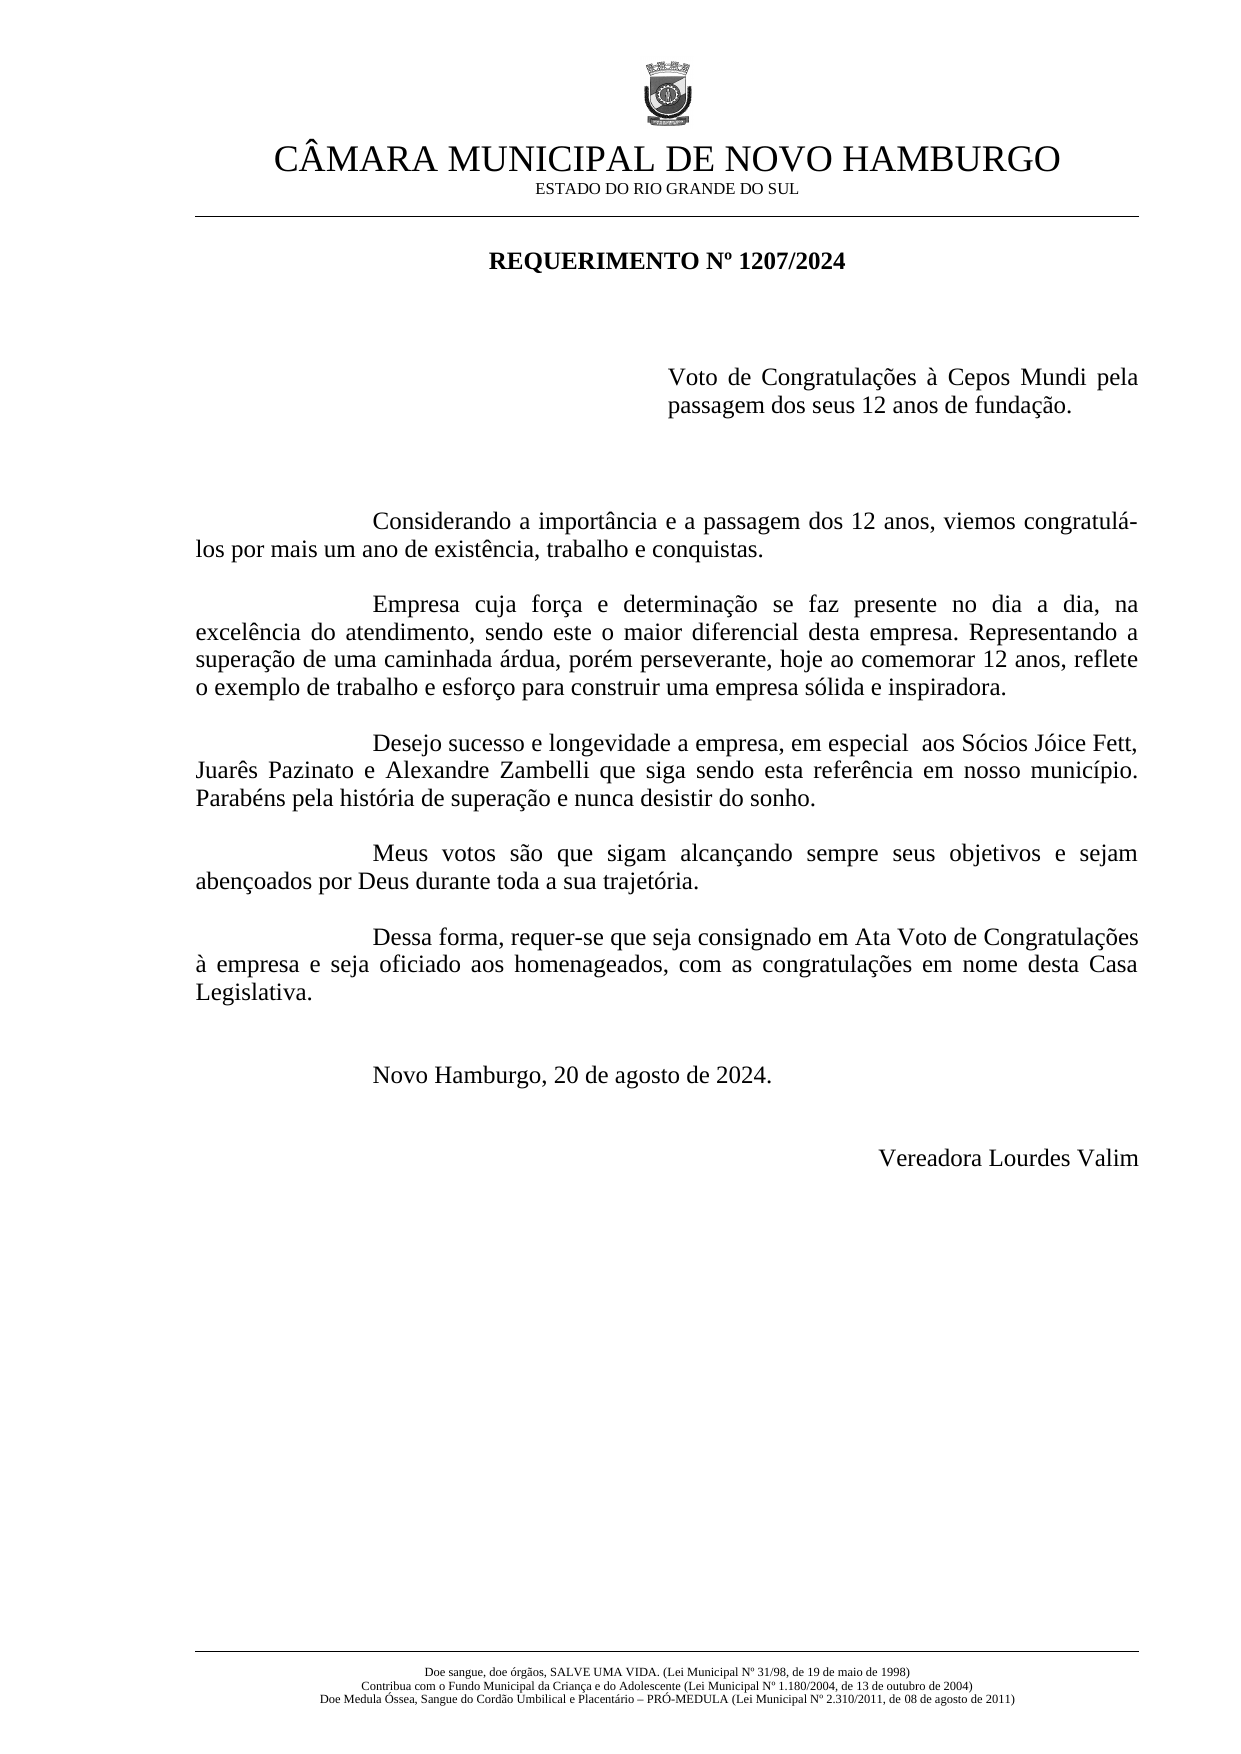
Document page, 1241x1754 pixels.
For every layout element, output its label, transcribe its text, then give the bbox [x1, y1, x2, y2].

text Voto de Congratulações à Cepos Mundi pela passagem dos seus 12 anos de fundação. [668, 363, 1139, 418]
text Novo Hamburgo, 20 de agosto de 2024. [195, 1061, 1139, 1089]
text Dessa forma, requer-se que seja consignado em Ata Voto de Congratulações à empresa e seja oficiado aos homenageados, com as congratulações em nome desta Casa Legislativa. [195, 923, 1139, 1006]
text Empresa cuja força e determinação se faz presente no dia a dia, na excelência do atendimento, sendo este o maior diferencial desta empresa. Representando a superação de uma caminhada árdua, porém perseverante, hoje ao comemorar 12 anos, reflete o exemplo de trabalho e esforço para construir uma empresa sólida e inspiradora. [195, 590, 1139, 701]
text Desejo sucesso e longevidade a empresa, em especial aos Sócios Jóice Fett, Juarês Pazinato e Alexandre Zambelli que siga sendo esta referência em nosso município. Parabéns pela história de superação e nunca desistir do sonho. [195, 729, 1139, 812]
text Meus votos são que sigam alcançando sempre seus objetivos e sejam abençoados por Deus durante toda a sua trajetória. [195, 839, 1139, 895]
text Considerando a importância e a passagem dos 12 anos, viemos congratulá-los por mais um ano de existência, trabalho e conquistas. [195, 507, 1139, 562]
text REQUERIMENTO Nº 1207/2024 [195, 247, 1139, 274]
text Vereadora Lourdes Valim [195, 1144, 1139, 1172]
